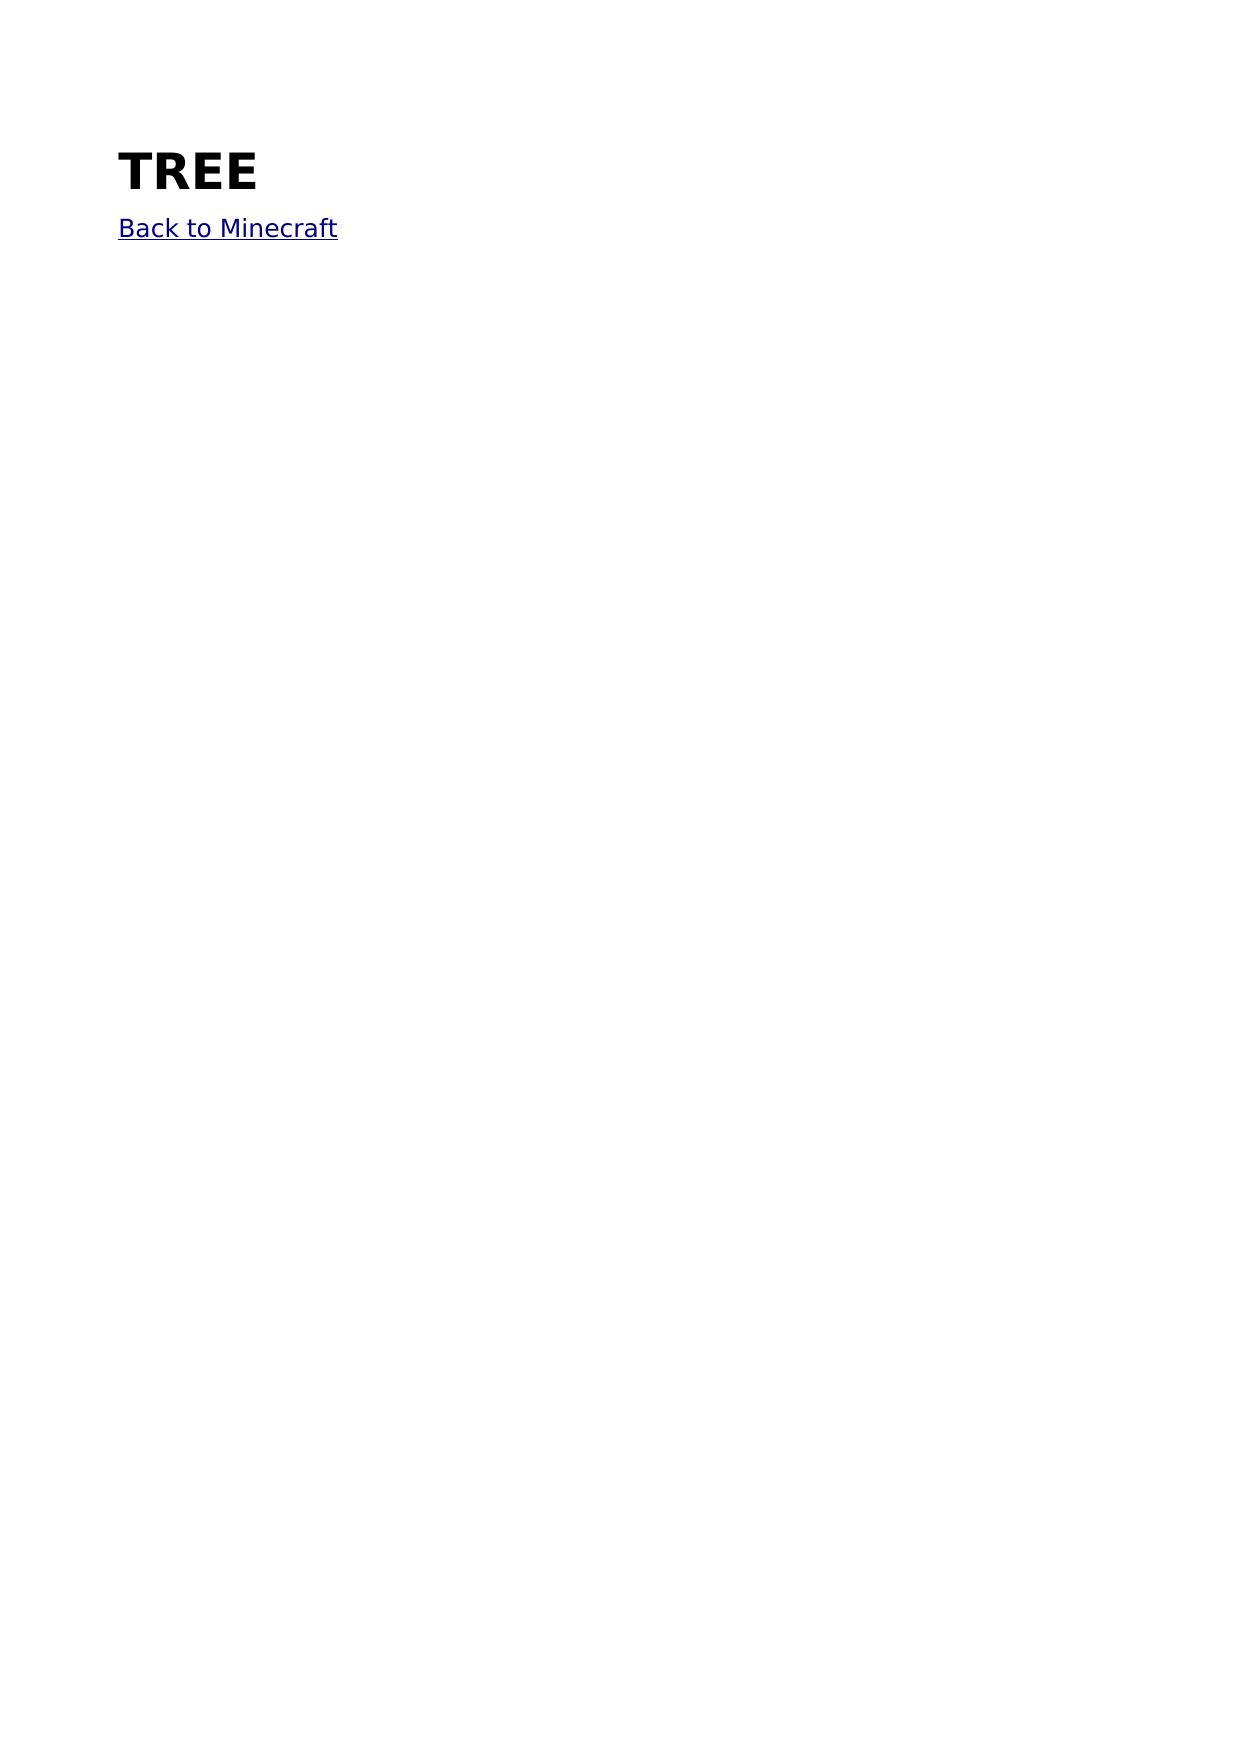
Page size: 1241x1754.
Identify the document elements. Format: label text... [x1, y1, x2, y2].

text Back to Minecraft [118, 214, 1122, 243]
subtitle TREE [118, 143, 1122, 201]
